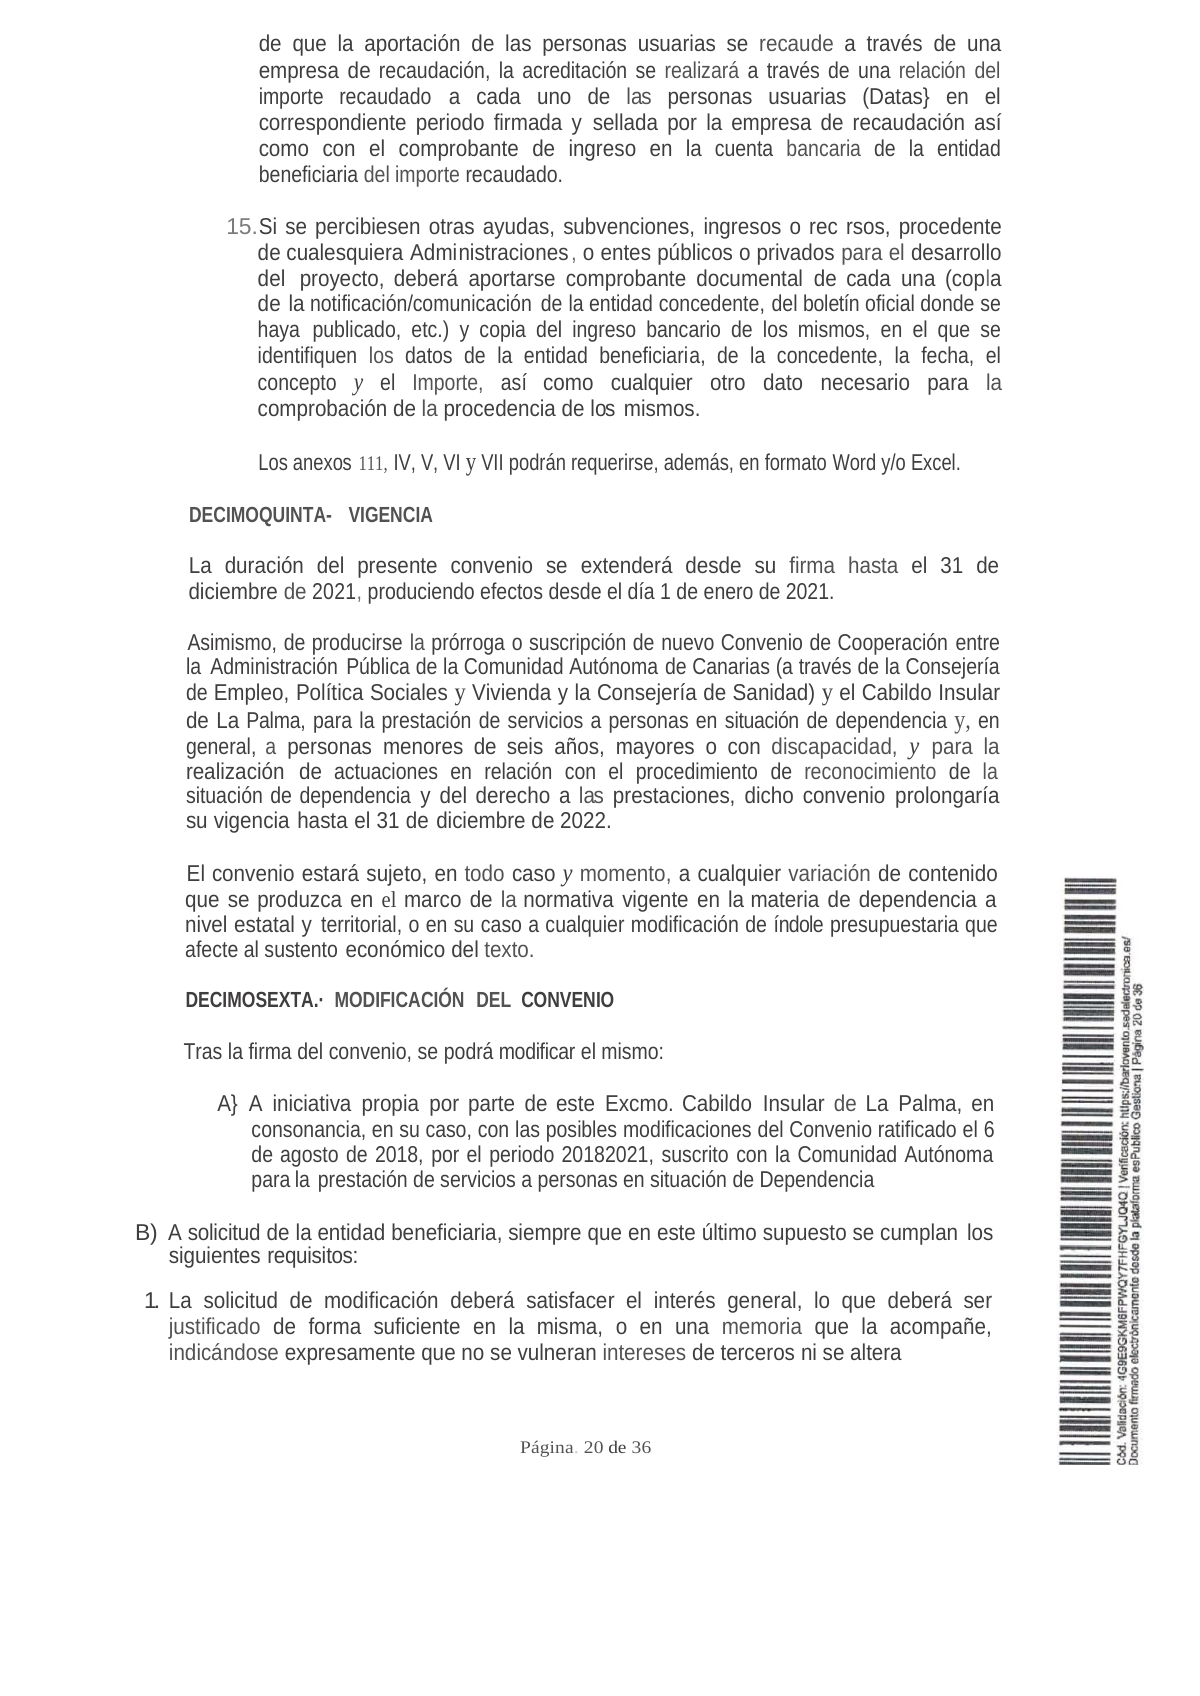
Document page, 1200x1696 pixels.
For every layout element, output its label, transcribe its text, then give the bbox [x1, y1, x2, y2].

text Tras la firma del convenio, se podrá modificar el mismo: [183, 1038, 1056, 1064]
text Asimismo, de producirse la prórroga o suscripción de nuevo Convenio de Cooperación entre la Administración Pública de la Comunidad Autónoma de Canarias (a través de la Consejería de Empleo, Política Sociales y Vivienda y la Consejería de Sanidad) y el Cabildo Insular de La Palma, para la prestación de servicios a personas en situación de dependencia y, en general, a personas menores de seis años, mayores o con discapacidad, y para la realización de actuaciones en relación con el procedimiento de reconocimiento de la situación de dependencia y del derecho a las prestaciones, dicho convenio prolongaría su vigencia hasta el 31 de diciembre de 2022. [186, 631, 1000, 833]
text Los anexos 111, IV, V, VI y VII podrán requerirse, además, en formato Word y/o Excel. [258, 446, 1156, 476]
text A} A iniciativa propia por parte de este Excmo. Cabildo Insular de La Palma, en consonancia, en su caso, con las posibles modificaciones del Convenio ratificado el 6 de agosto de 2018, por el periodo 20182021, suscrito con la Comunidad Autónoma para la prestación de servicios a personas en situación de Dependencia [217, 1091, 994, 1193]
list Si se percibiesen otras ayudas, subvenciones, ingresos o rec rsos, procedente de cualesquiera Administraciones, o entes públicos o privados para el desarrollo del proyecto, deberá aportarse comprobante documental de cada una (copla de la notificación/comunicación de la entidad concedente, del boletín oficial donde se haya publicado, etc.) y copia del ingreso bancario de los mismos, en el que se identifiquen los datos de la entidad beneficiaria, de la concedente, la fecha, el concepto y el Importe, así como cualquier otro dato necesario para la comprobación de la procedencia de los mismos. [226, 214, 1002, 421]
list A solicitud de la entidad beneficiaria, siempre que en este último supuesto se cumplan los siguientes requisitos: [135, 1221, 994, 1268]
text DECIMOSEXTA.· MODIFICACIÓN DEL CONVENIO [185, 987, 1056, 1012]
text Página. 20 de 36 [169, 1437, 1002, 1457]
text de que la aportación de las personas usuarias se recaude a través de una empresa de recaudación, la acreditación se realizará a través de una relación del importe recaudado a cada uno de las personas usuarias (Datas} en el correspondiente periodo firmada y sellada por la empresa de recaudación así como con el comprobante de ingreso en la cuenta bancaria de la entidad beneficiaria del importe recaudado. [258, 31, 1001, 187]
text El convenio estará sujeto, en todo caso y momento, a cualquier variación de contenido que se produzca en el marco de la normativa vigente en la materia de dependencia a nivel estatal y territorial, o en su caso a cualquier modificación de índole presupuestaria que afecte al sustento económico del texto. [185, 859, 997, 963]
list La solicitud de modificación deberá satisfacer el interés general, lo que deberá ser justificado de forma suficiente en la misma, o en una memoria que la acompañe, indicándose expresamente que no se vulneran intereses de terceros ni se altera [144, 1288, 992, 1365]
text DECIMOQUINTA- VIGENCIA [189, 502, 1156, 527]
text La duración del presente convenio se extenderá desde su firma hasta el 31 de diciembre de 2021, produciendo efectos desde el día 1 de enero de 2021. [188, 553, 1000, 604]
